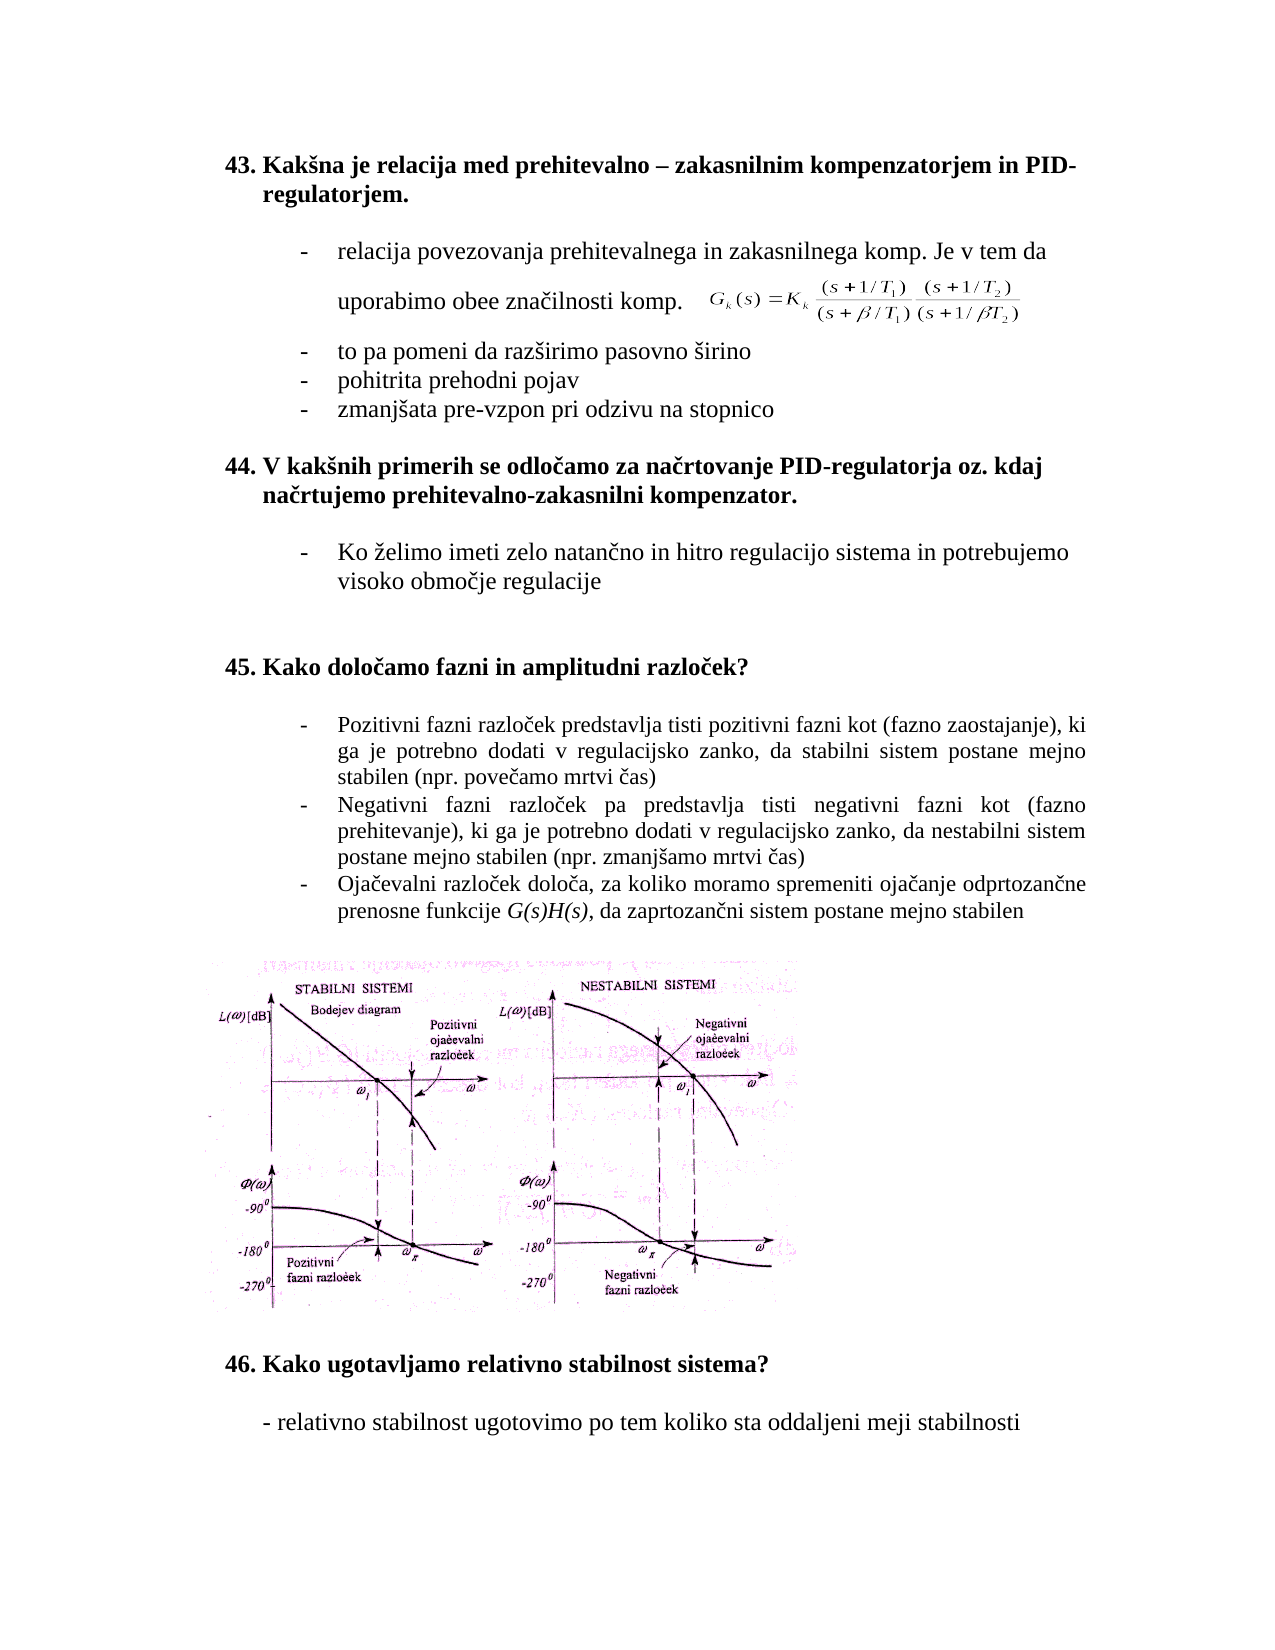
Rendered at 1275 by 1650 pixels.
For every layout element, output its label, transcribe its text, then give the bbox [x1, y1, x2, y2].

list relacija povezovanja prehitevalnega in zakasnilnega komp. Je v tem da uporabimo obee značilnosti komp. [300, 236, 1087, 336]
list Ojačevalni razloček določa, za koliko moramo spremeniti ojačanje odprtozančne prenosne funkcije G(s)H(s), da zaprtozančni sistem postane mejno stabilen [300, 871, 1087, 923]
list Negativni fazni razloček pa predstavlja tisti negativni fazni kot (fazno prehitevanje), ki ga je potrebno dodati v regulacijsko zanko, da nestabilni sistem postane mejno stabilen (npr. zmanjšamo mrtvi čas) [300, 791, 1087, 870]
list Kako določamo fazni in amplitudni razloček? [225, 652, 1087, 681]
list pohitrita prehodni pojav [300, 365, 1087, 394]
list Ko želimo imeti zelo natančno in hitro regulacijo sistema in potrebujemo visoko območje regulacije [300, 537, 1087, 595]
list V kakšnih primerih se odločamo za načrtovanje PID-regulatorja oz. kdaj načrtujemo prehitevalno-zakasnilni kompenzator. [225, 451, 1087, 509]
list Kakšna je relacija med prehitevalno – zakasnilnim kompenzatorjem in PID-regulatorjem. [225, 150, 1087, 207]
text - relativno stabilnost ugotovimo po tem koliko sta oddaljeni meji stabilnosti [262, 1407, 1087, 1436]
list Pozitivni fazni razloček predstavlja tisti pozitivni fazni kot (fazno zaostajanje), ki ga je potrebno dodati v regulacijsko zanko, da stabilni sistem postane mejno stabilen (npr. povečamo mrtvi čas) [300, 711, 1087, 790]
list to pa pomeni da razširimo pasovno širino [300, 336, 1087, 365]
list zmanjšata pre-vzpon pri odzivu na stopnico [300, 394, 1087, 422]
list Kako ugotavljamo relativno stabilnost sistema? [225, 1349, 1087, 1378]
